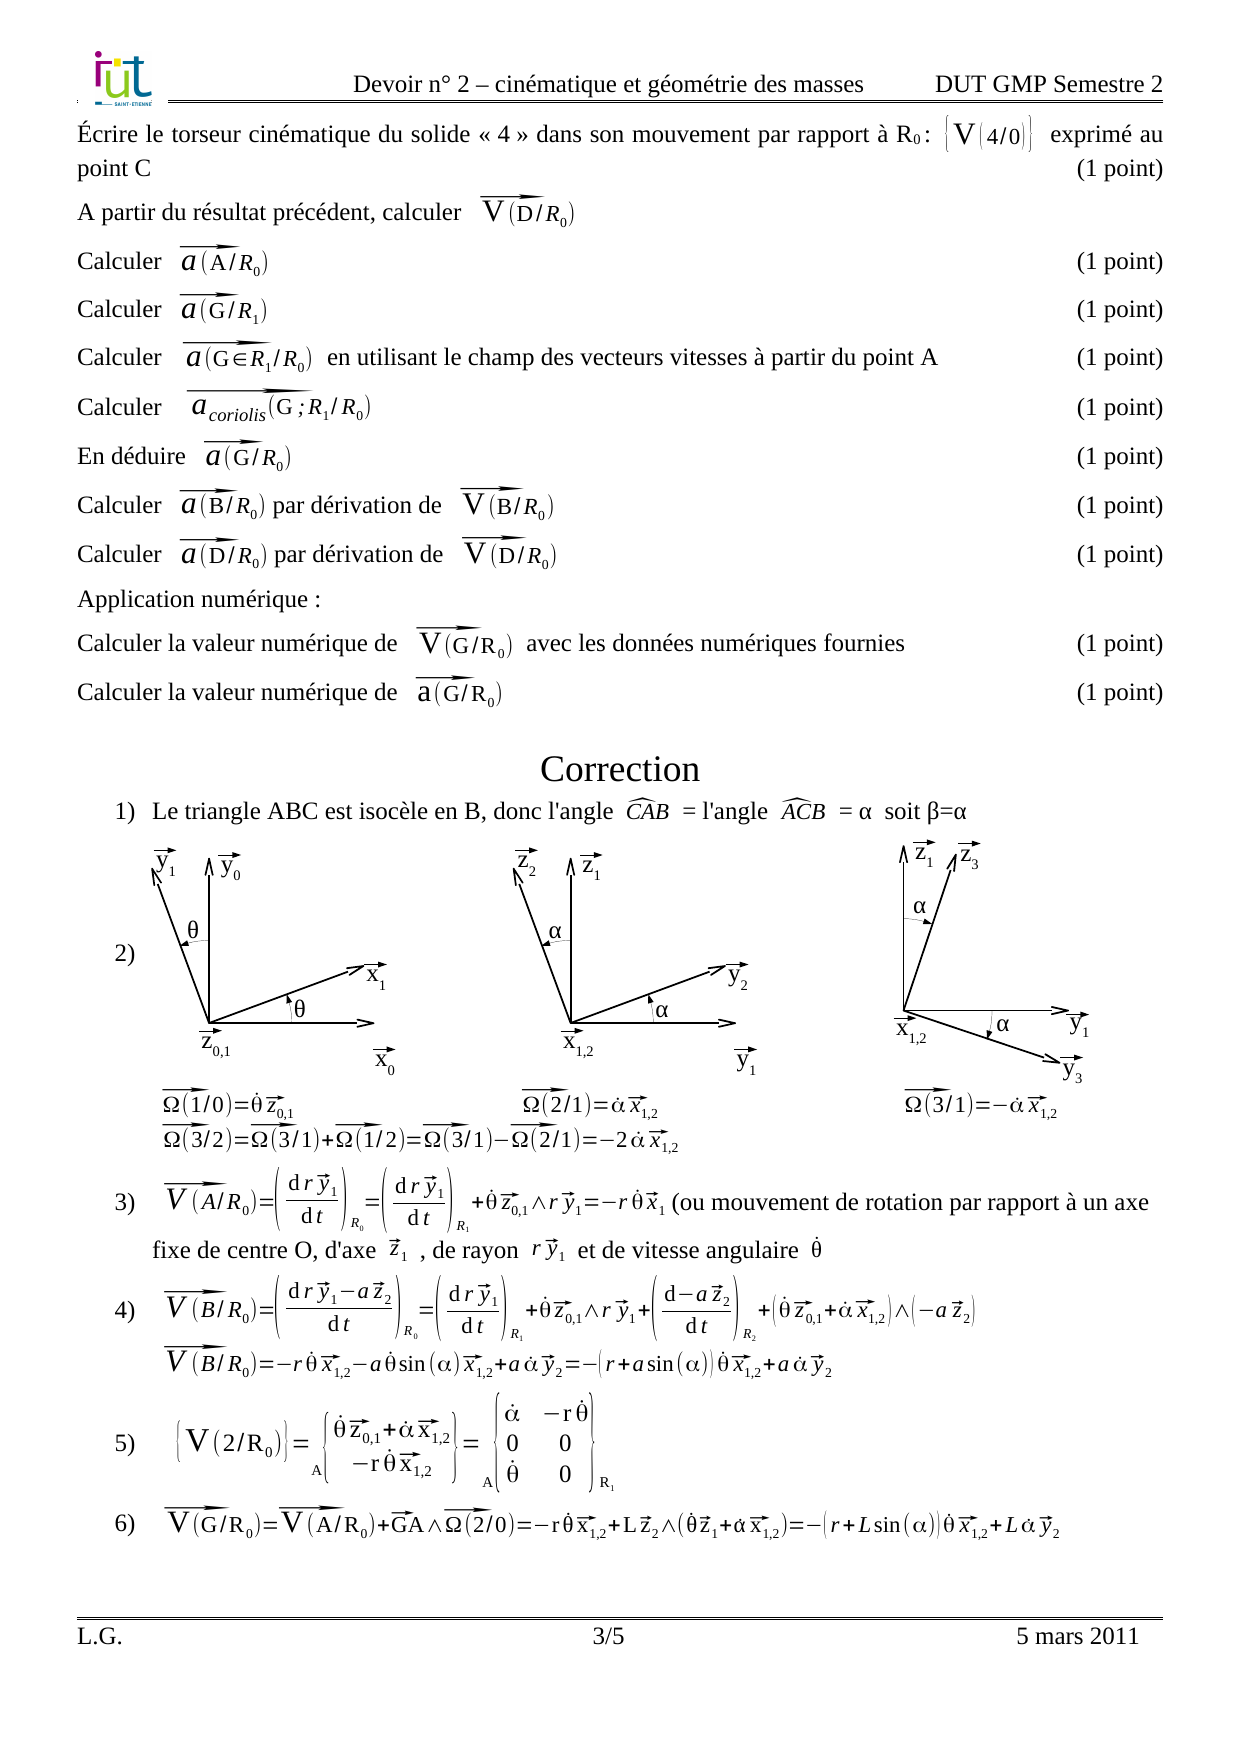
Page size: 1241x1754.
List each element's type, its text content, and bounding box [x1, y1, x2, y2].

text Calculer la valeur numérique de (1 point) [77, 673, 1163, 710]
subtitle Correction [77, 746, 1163, 789]
list Le triangle ABC est isocèle en B, donc l'angle = l'angle = α soit β=α [114, 796, 1163, 824]
text Calculer (1 point) [77, 386, 1163, 426]
text Calculer par dérivation de (1 point) [77, 485, 1163, 523]
text Calculer par dérivation de (1 point) [77, 534, 1163, 572]
text En déduire (1 point) [77, 437, 1163, 474]
text Calculer (1 point) [77, 290, 1163, 327]
text Application numérique : [77, 584, 1163, 612]
text Écrire le torseur cinématique du solide « 4 » dans son mouvement par rapport à R0 : exprimé au point C (1 point) [77, 112, 1163, 181]
text Calculer (1 point) [77, 242, 1163, 278]
picture [95, 51, 152, 106]
text Calculer la valeur numérique de avec les données numériques fournies (1 point) [77, 624, 1163, 662]
list (ou mouvement de rotation par rapport à un axe fixe de centre O, d'axe , de rayon et de vitesse angulaire [114, 1167, 1163, 1264]
text Calculer en utilisant le champ des vecteurs vitesses à partir du point A (1 point) [77, 338, 1163, 374]
text A partir du résultat précédent, calculer [77, 193, 1163, 231]
